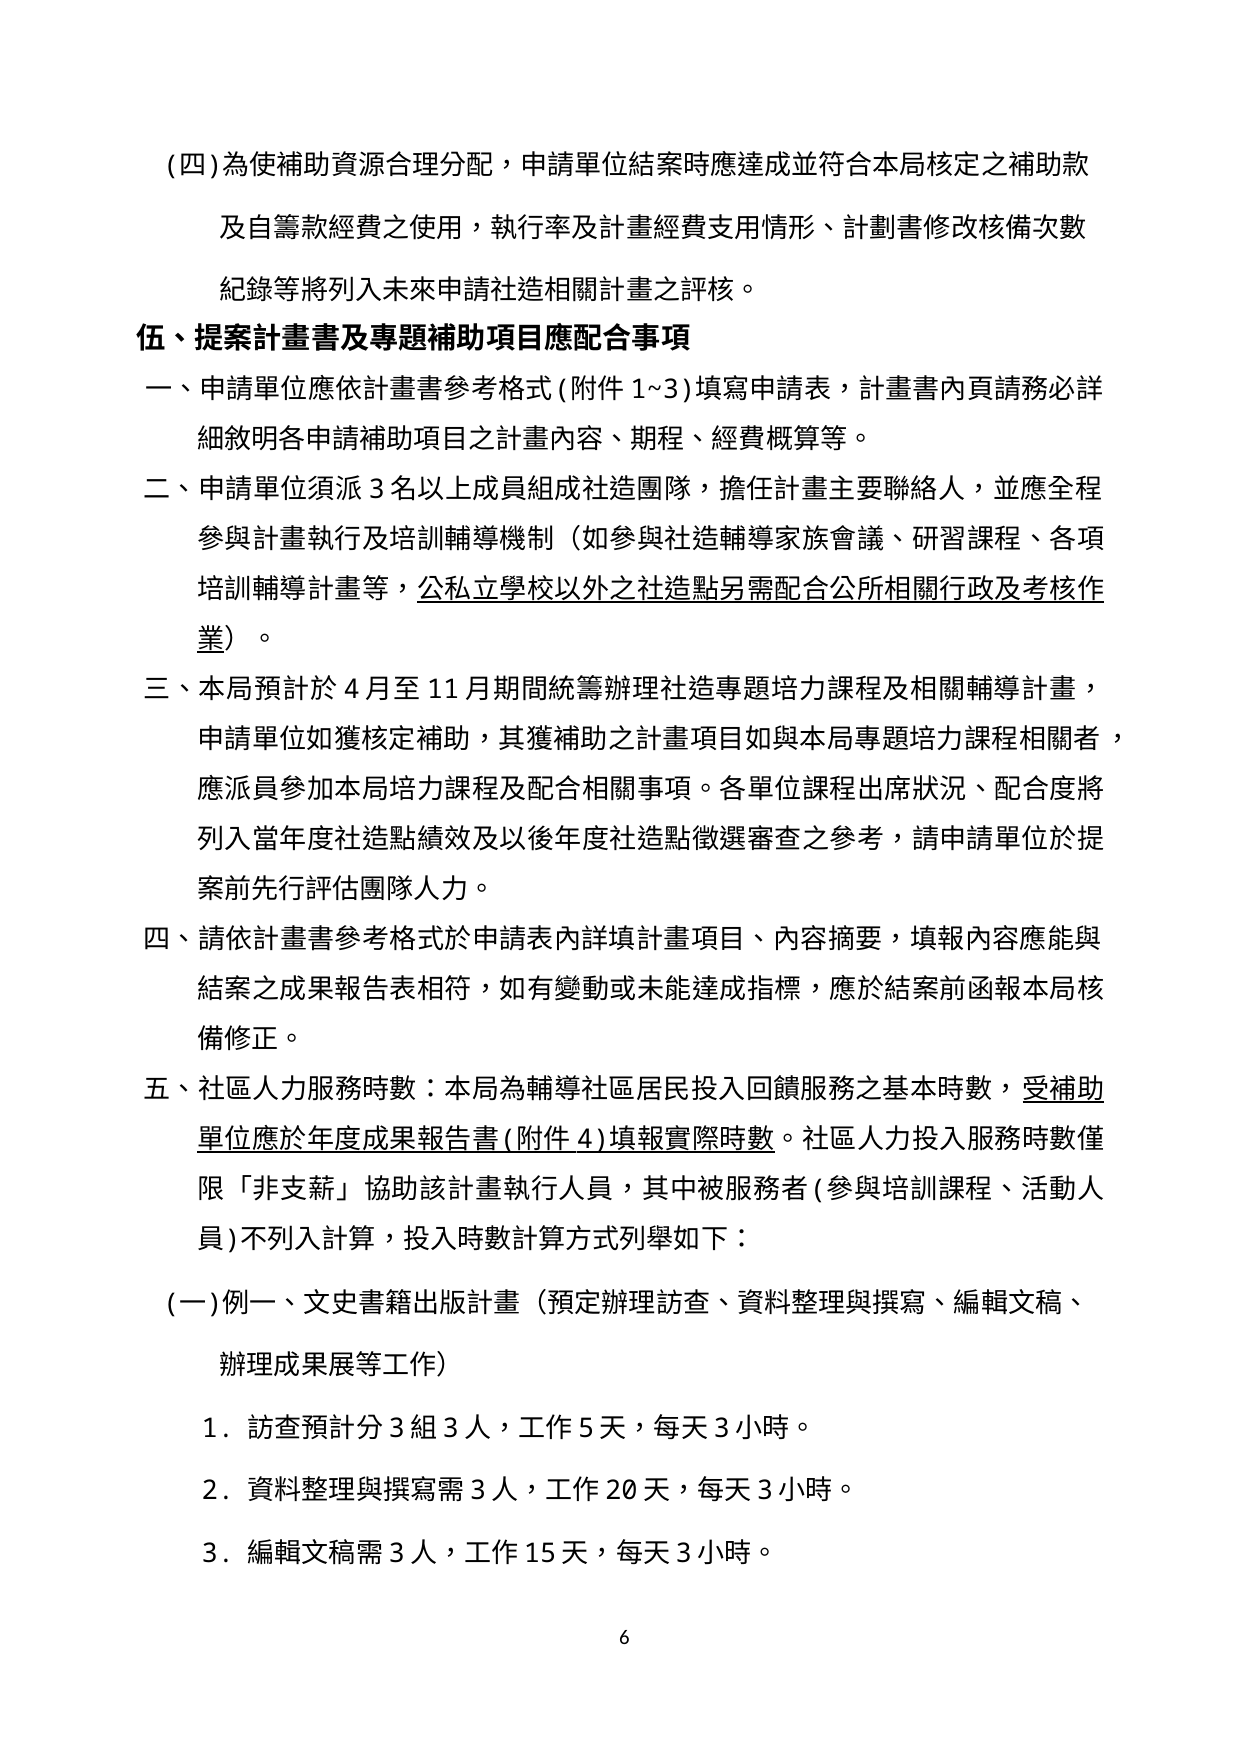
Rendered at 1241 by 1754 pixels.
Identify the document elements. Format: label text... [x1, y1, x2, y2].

text 伍、提案計畫書及專題補助項目應配合事項 [136, 308, 1104, 358]
text 一、申請單位應依計畫書參考格式(附件1~3)填寫申請表，計畫書內頁請務必詳細敘明各申請補助項目之計畫內容、期程、經費概算等。 [145, 358, 1104, 458]
list 訪查預計分3組3人，工作5天，每天3小時。 [201, 1383, 1104, 1446]
list 編輯文稿需3人，工作15天，每天3小時。 [201, 1508, 1104, 1571]
text (一)例一、文史書籍出版計畫（預定辦理訪查、資料整理與撰寫、編輯文稿、辦理成果展等工作） [163, 1258, 1104, 1383]
text 二、申請單位須派3名以上成員組成社造團隊，擔任計畫主要聯絡人，並應全程參與計畫執行及培訓輔導機制（如參與社造輔導家族會議、研習課程、各項培訓輔導計畫等，公私立學校以外之社造點另需配合公所相關行政及考核作業）。 [143, 458, 1104, 658]
text 五、社區人力服務時數：本局為輔導社區居民投入回饋服務之基本時數，受補助單位應於年度成果報告書(附件4)填報實際時數。社區人力投入服務時數僅限「非支薪」協助該計畫執行人員，其中被服務者(參與培訓課程、活動人員)不列入計算，投入時數計算方式列舉如下： [143, 1058, 1104, 1258]
text 三、本局預計於4月至11月期間統籌辦理社造專題培力課程及相關輔導計畫，申請單位如獲核定補助，其獲補助之計畫項目如與本局專題培力課程相關者，應派員參加本局培力課程及配合相關事項。各單位課程出席狀況、配合度將列入當年度社造點績效及以後年度社造點徵選審查之參考，請申請單位於提案前先行評估團隊人力。 [143, 658, 1104, 908]
text (四)為使補助資源合理分配，申請單位結案時應達成並符合本局核定之補助款及自籌款經費之使用，執行率及計畫經費支用情形、計劃書修改核備次數紀錄等將列入未來申請社造相關計畫之評核。 [163, 121, 1104, 308]
list 資料整理與撰寫需3人，工作20天，每天3小時。 [201, 1446, 1104, 1508]
text 四、請依計畫書參考格式於申請表內詳填計畫項目、內容摘要，填報內容應能與結案之成果報告表相符，如有變動或未能達成指標，應於結案前函報本局核備修正。 [143, 908, 1104, 1058]
